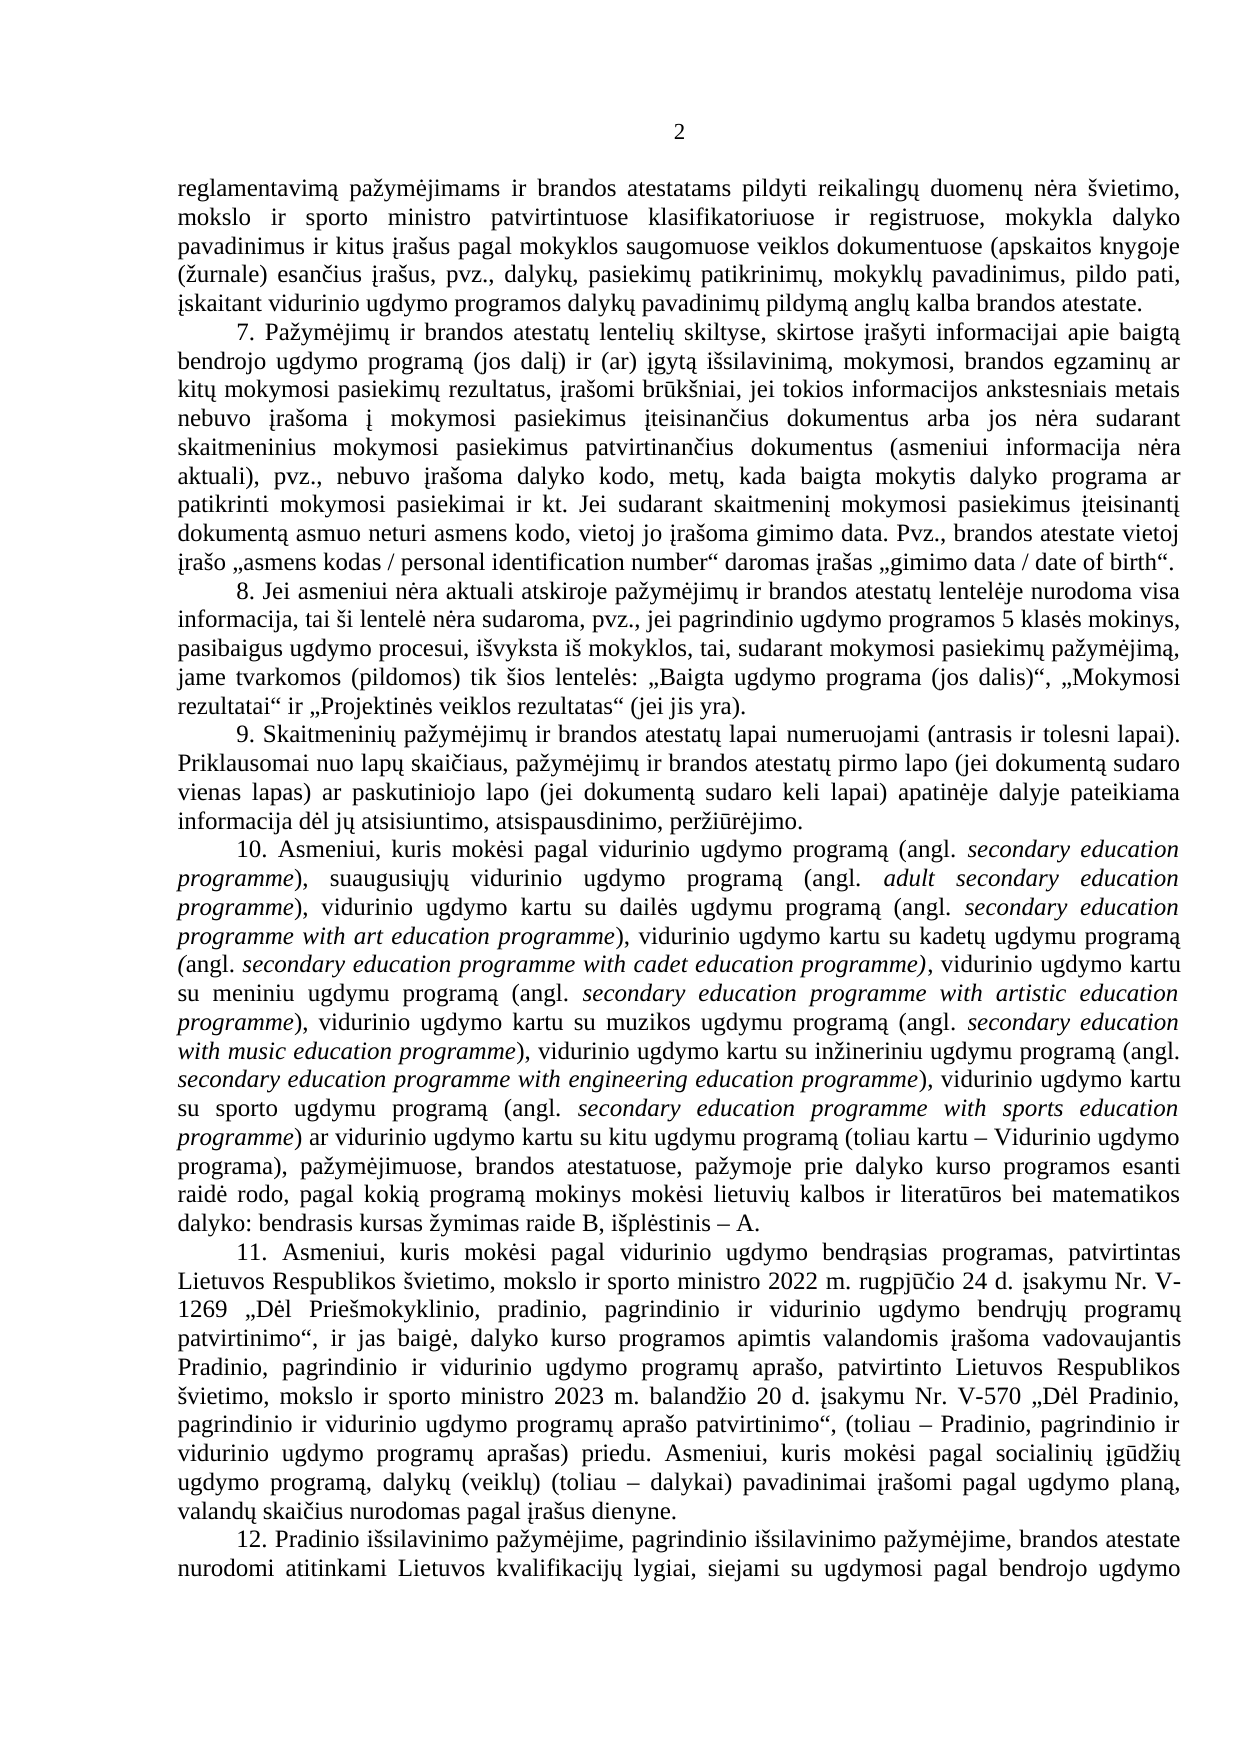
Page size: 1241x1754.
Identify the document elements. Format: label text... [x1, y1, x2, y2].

text reglamentavimą pažymėjimams ir brandos atestatams pildyti reikalingų duomenų nėra švietimo, mokslo ir sporto ministro patvirtintuose klasifikatoriuose ir registruose, mokykla dalyko pavadinimus ir kitus įrašus pagal mokyklos saugomuose veiklos dokumentuose (apskaitos knygoje (žurnale) esančius įrašus, pvz., dalykų, pasiekimų patikrinimų, mokyklų pavadinimus, pildo pati, įskaitant vidurinio ugdymo programos dalykų pavadinimų pildymą anglų kalba brandos atestate. [177, 173, 1181, 317]
text 12. Pradinio išsilavinimo pažymėjime, pagrindinio išsilavinimo pažymėjime, brandos atestate nurodomi atitinkami Lietuvos kvalifikacijų lygiai, siejami su ugdymosi pagal bendrojo ugdymo [177, 1524, 1181, 1582]
text 11. Asmeniui, kuris mokėsi pagal vidurinio ugdymo bendrąsias programas, patvirtintas Lietuvos Respublikos švietimo, mokslo ir sporto ministro 2022 m. rugpjūčio 24 d. įsakymu Nr. V-1269 „Dėl Priešmokyklinio, pradinio, pagrindinio ir vidurinio ugdymo bendrųjų programų patvirtinimo“, ir jas baigė, dalyko kurso programos apimtis valandomis įrašoma vadovaujantis Pradinio, pagrindinio ir vidurinio ugdymo programų aprašo, patvirtinto Lietuvos Respublikos švietimo, mokslo ir sporto ministro 2023 m. balandžio 20 d. įsakymu Nr. V-570 „Dėl Pradinio, pagrindinio ir vidurinio ugdymo programų aprašo patvirtinimo“, (toliau – Pradinio, pagrindinio ir vidurinio ugdymo programų aprašas) priedu. Asmeniui, kuris mokėsi pagal socialinių įgūdžių ugdymo programą, dalykų (veiklų) (toliau – dalykai) pavadinimai įrašomi pagal ugdymo planą, valandų skaičius nurodomas pagal įrašus dienyne. [177, 1237, 1181, 1524]
text 9. Skaitmeninių pažymėjimų ir brandos atestatų lapai numeruojami (antrasis ir tolesni lapai). Priklausomai nuo lapų skaičiaus, pažymėjimų ir brandos atestatų pirmo lapo (jei dokumentą sudaro vienas lapas) ar paskutiniojo lapo (jei dokumentą sudaro keli lapai) apatinėje dalyje pateikiama informacija dėl jų atsisiuntimo, atsispausdinimo, peržiūrėjimo. [177, 719, 1181, 834]
text 10. Asmeniui, kuris mokėsi pagal vidurinio ugdymo programą (angl. secondary education programme), suaugusiųjų vidurinio ugdymo programą (angl. adult secondary education programme), vidurinio ugdymo kartu su dailės ugdymu programą (angl. secondary education programme with art education programme), vidurinio ugdymo kartu su kadetų ugdymu programą (angl. secondary education programme with cadet education programme), vidurinio ugdymo kartu su meniniu ugdymu programą (angl. secondary education programme with artistic education programme), vidurinio ugdymo kartu su muzikos ugdymu programą (angl. secondary education with music education programme), vidurinio ugdymo kartu su inžineriniu ugdymu programą (angl. secondary education programme with engineering education programme), vidurinio ugdymo kartu su sporto ugdymu programą (angl. secondary education programme with sports education programme) ar vidurinio ugdymo kartu su kitu ugdymu programą (toliau kartu – Vidurinio ugdymo programa), pažymėjimuose, brandos atestatuose, pažymoje prie dalyko kurso programos esanti raidė rodo, pagal kokią programą mokinys mokėsi lietuvių kalbos ir literatūros bei matematikos dalyko: bendrasis kursas žymimas raide B, išplėstinis – A. [177, 834, 1181, 1237]
text 8. Jei asmeniui nėra aktuali atskiroje pažymėjimų ir brandos atestatų lentelėje nurodoma visa informacija, tai ši lentelė nėra sudaroma, pvz., jei pagrindinio ugdymo programos 5 klasės mokinys, pasibaigus ugdymo procesui, išvyksta iš mokyklos, tai, sudarant mokymosi pasiekimų pažymėjimą, jame tvarkomos (pildomos) tik šios lentelės: „Baigta ugdymo programa (jos dalis)“, „Mokymosi rezultatai“ ir „Projektinės veiklos rezultatas“ (jei jis yra). [177, 576, 1181, 719]
text 7. Pažymėjimų ir brandos atestatų lentelių skiltyse, skirtose įrašyti informacijai apie baigtą bendrojo ugdymo programą (jos dalį) ir (ar) įgytą išsilavinimą, mokymosi, brandos egzaminų ar kitų mokymosi pasiekimų rezultatus, įrašomi brūkšniai, jei tokios informacijos ankstesniais metais nebuvo įrašoma į mokymosi pasiekimus įteisinančius dokumentus arba jos nėra sudarant skaitmeninius mokymosi pasiekimus patvirtinančius dokumentus (asmeniui informacija nėra aktuali), pvz., nebuvo įrašoma dalyko kodo, metų, kada baigta mokytis dalyko programa ar patikrinti mokymosi pasiekimai ir kt. Jei sudarant skaitmeninį mokymosi pasiekimus įteisinantį dokumentą asmuo neturi asmens kodo, vietoj jo įrašoma gimimo data. Pvz., brandos atestate vietoj įrašo „asmens kodas / personal identification number“ daromas įrašas „gimimo data / date of birth“. [177, 317, 1181, 576]
